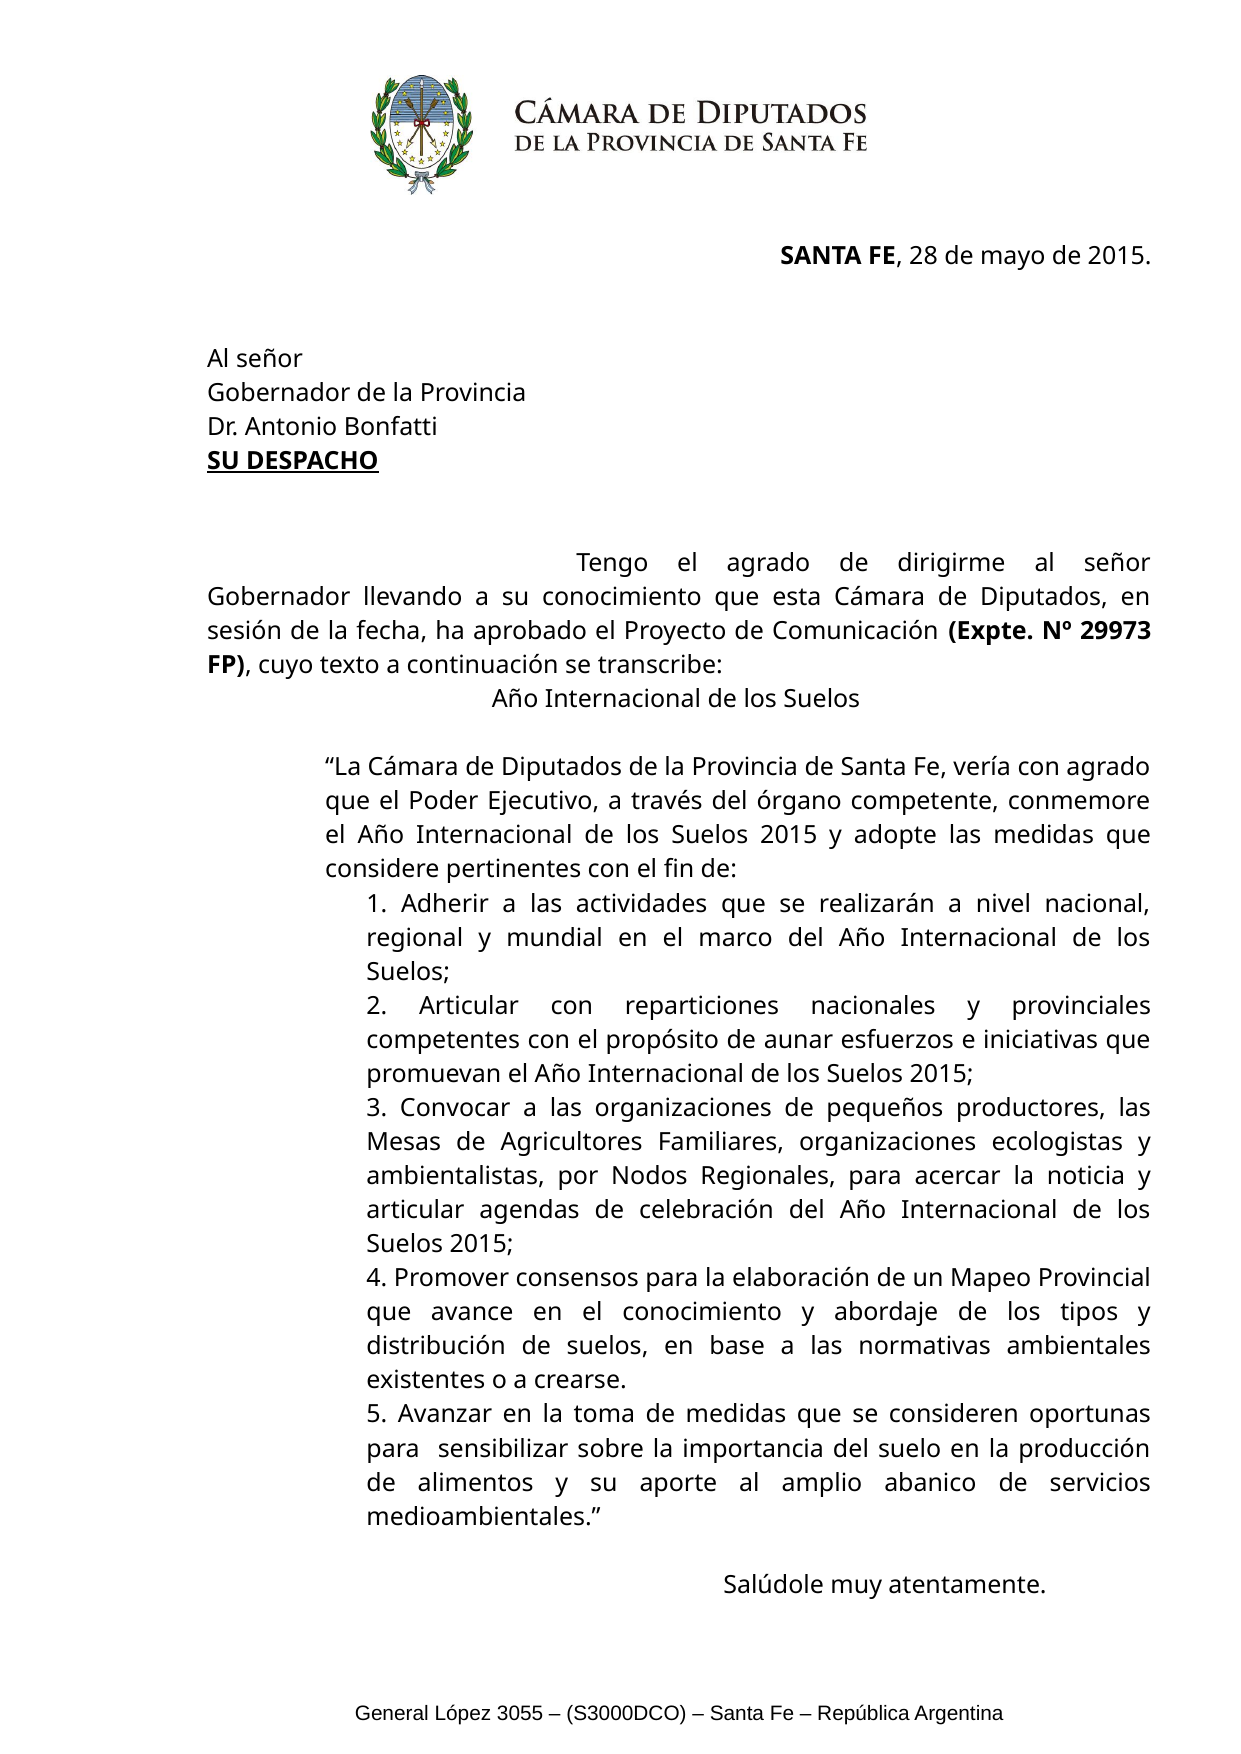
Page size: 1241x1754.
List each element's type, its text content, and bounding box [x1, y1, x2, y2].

text SANTA FE, 28 de mayo de 2015. [207, 238, 1152, 272]
text 3. Convocar a las organizaciones de pequeños productores, las Mesas de Agricultores Familiares, organizaciones ecologistas y ambientalistas, por Nodos Regionales, para acercar la noticia y articular agendas de celebración del Año Internacional de los Suelos 2015; [366, 1089, 1152, 1260]
text Año Internacional de los Suelos [207, 681, 1152, 715]
text Tengo el agrado de dirigirme al señor Gobernador llevando a su conocimiento que esta Cámara de Diputados, en sesión de la fecha, ha aprobado el Proyecto de Comunicación (Expte. Nº 29973 FP), cuyo texto a continuación se transcribe: [207, 544, 1152, 681]
text Dr. Antonio Bonfatti [207, 408, 1152, 442]
text Gobernador de la Provincia [207, 374, 1152, 408]
picture [370, 75, 867, 199]
text 1. Adherir a las actividades que se realizarán a nivel nacional, regional y mundial en el marco del Año Internacional de los Suelos; [366, 885, 1152, 987]
text SU DESPACHO [207, 442, 1152, 476]
text Al señor [207, 340, 1152, 374]
text “La Cámara de Diputados de la Provincia de Santa Fe, vería con agrado que el Poder Ejecutivo, a través del órgano competente, conmemore el Año Internacional de los Suelos 2015 y adopte las medidas que considere pertinentes con el ﬁn de: [325, 749, 1152, 885]
text 4. Promover consensos para la elaboración de un Mapeo Provincial que avance en el conocimiento y abordaje de los tipos y distribución de suelos, en base a las normativas ambientales existentes o a crearse. [366, 1260, 1152, 1396]
text Salúdole muy atentamente. [649, 1566, 1152, 1601]
text 5. Avanzar en la toma de medidas que se consideren oportunas para sensibilizar sobre la importancia del suelo en la producción de alimentos y su aporte al amplio abanico de servicios medioambientales.” [366, 1396, 1152, 1532]
text 2. Articular con reparticiones nacionales y provinciales competentes con el propósito de aunar esfuerzos e iniciativas que promuevan el Año Internacional de los Suelos 2015; [366, 987, 1152, 1089]
